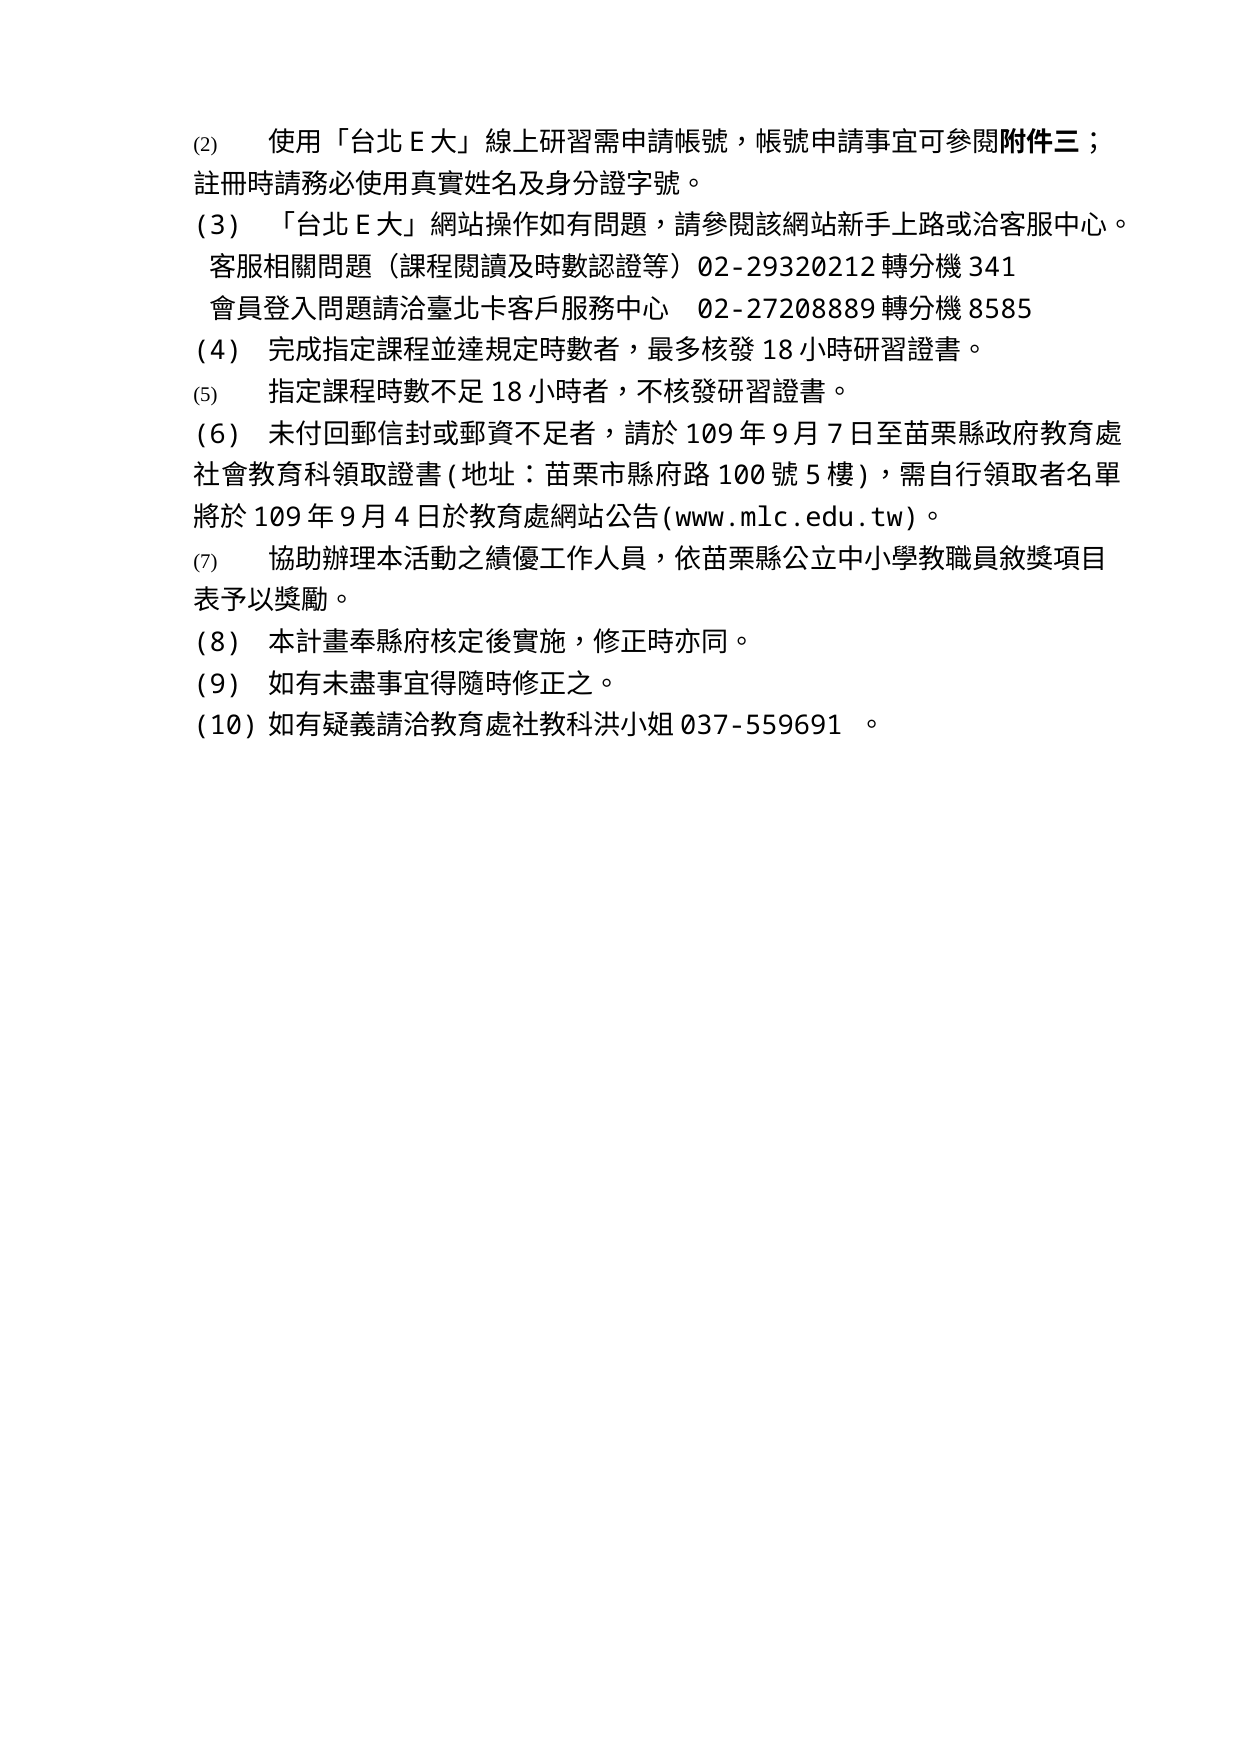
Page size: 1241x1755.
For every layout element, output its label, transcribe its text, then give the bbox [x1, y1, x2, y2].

list 如有疑義請洽教育處社教科洪小姐037-559691 。 [193, 701, 1122, 743]
list 指定課程時數不足18小時者，不核發研習證書。 [193, 368, 1122, 410]
text 會員登入問題請洽臺北卡客戶服務中心 02-27208889轉分機8585 [193, 285, 1122, 326]
list 「台北E大」網站操作如有問題，請參閱該網站新手上路或洽客服中心。 [193, 201, 1122, 243]
list 本計畫奉縣府核定後實施，修正時亦同。 [193, 618, 1122, 660]
list 完成指定課程並達規定時數者，最多核發18小時研習證書。 [193, 326, 1122, 368]
list 未付回郵信封或郵資不足者，請於109年9月7日至苗栗縣政府教育處社會教育科領取證書(地址：苗栗市縣府路100號5樓)，需自行領取者名單將於109年9月4日於教育處網站公告(www.mlc.edu.tw)。 [193, 410, 1122, 535]
text 客服相關問題（課程閱讀及時數認證等）02-29320212轉分機341 [193, 243, 1122, 285]
list 如有未盡事宜得隨時修正之。 [193, 660, 1122, 701]
list 協助辦理本活動之績優工作人員，依苗栗縣公立中小學教職員敘獎項目表予以獎勵。 [193, 535, 1122, 618]
list 使用「台北E大」線上研習需申請帳號，帳號申請事宜可參閱附件三；註冊時請務必使用真實姓名及身分證字號。 [193, 118, 1122, 201]
